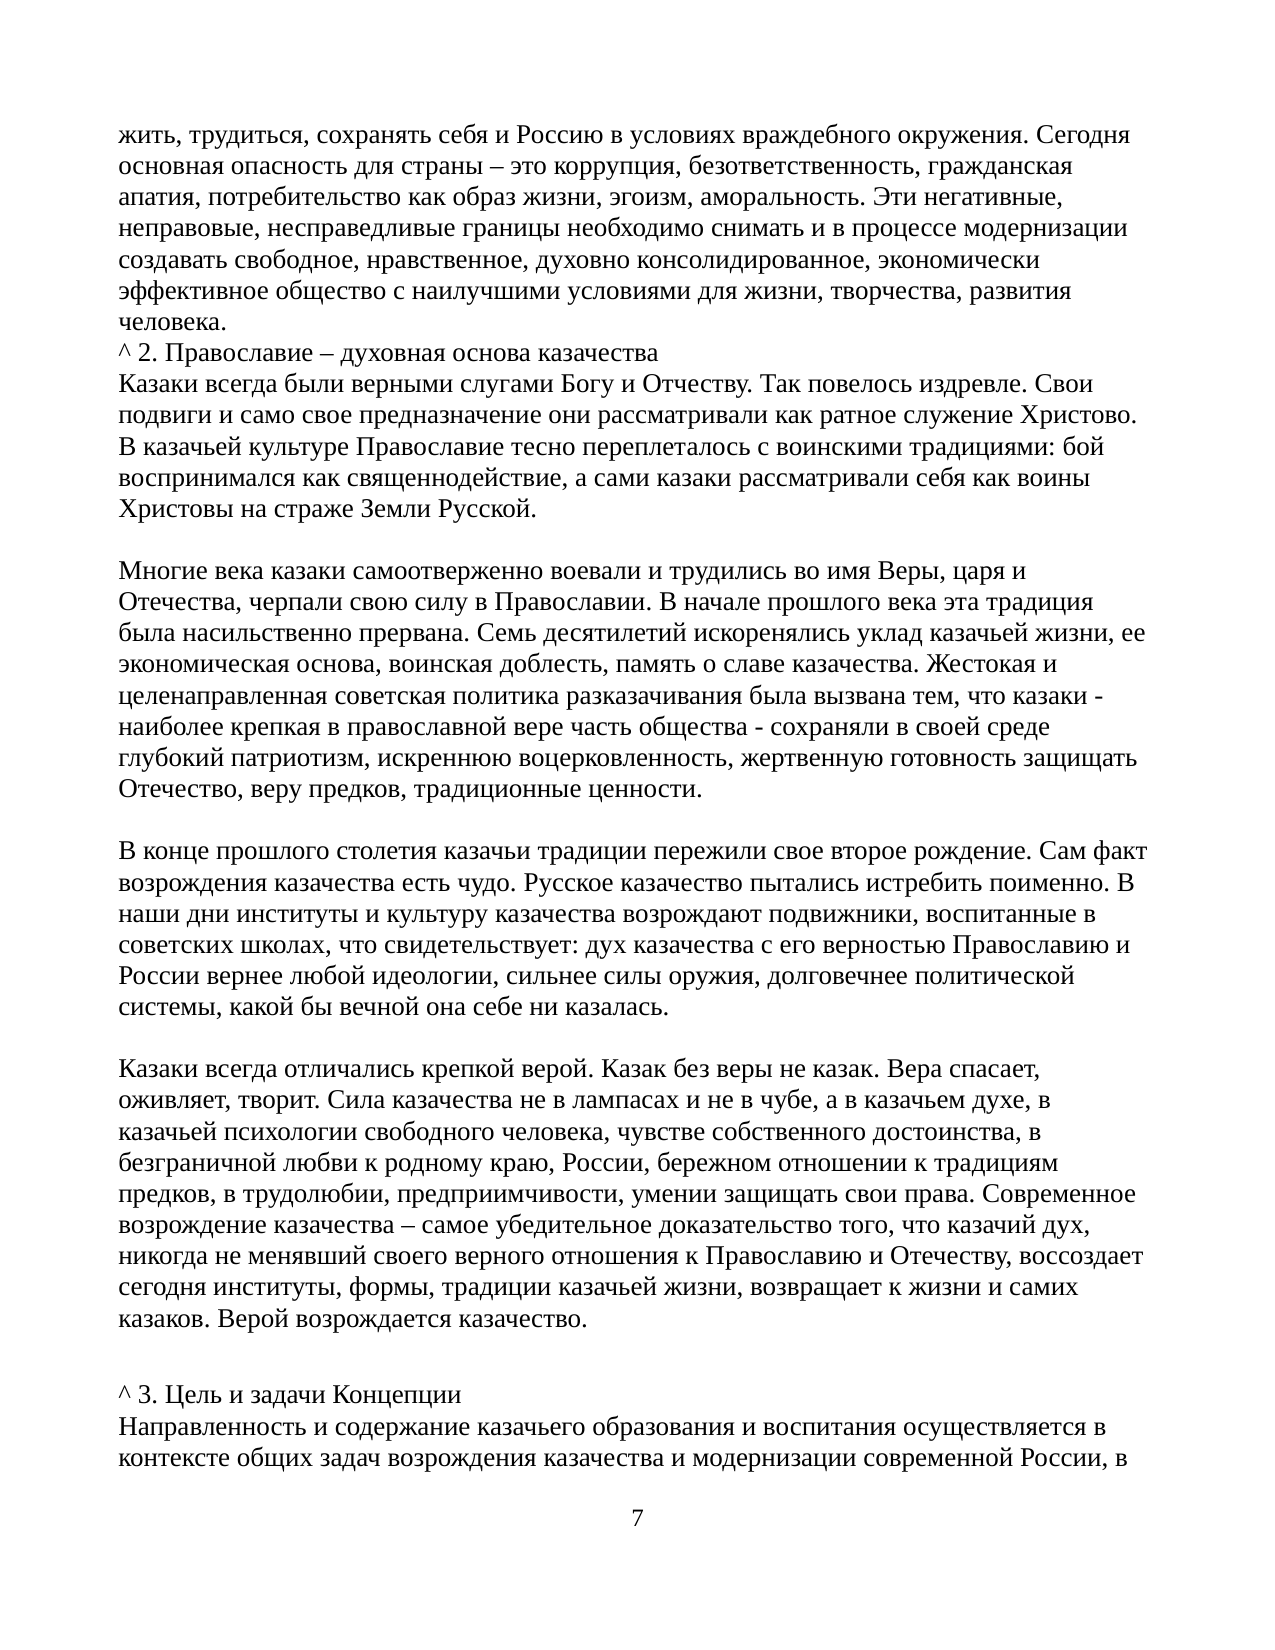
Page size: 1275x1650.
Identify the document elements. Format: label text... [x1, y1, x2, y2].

text ^ 3. Цель и задачи Концепции Направленность и содержание казачьего образования и воспитания осуществляется в контексте общих задач возрождения казачества и модернизации современной России, в [118, 1347, 1157, 1472]
text жить, трудиться, сохранять себя и Россию в условиях враждебного окружения. Сегодня основная опасность для страны – это коррупция, безответственность, гражданская апатия, потребительство как образ жизни, эгоизм, аморальность. Эти негативные, неправовые, несправедливые границы необходимо снимать и в процессе модернизации создавать свободное, нравственное, духовно консолидированное, экономически эффективное общество с наилучшими условиями для жизни, творчества, развития человека. ^ 2. Православие – духовная основа казачества Казаки всегда были верными слугами Богу и Отчеству. Так повелось издревле. Свои подвиги и само свое предназначение они рассматривали как ратное служение Христово. В казачьей культуре Православие тесно переплеталось с воинскими традициями: бой воспринимался как священнодействие, а сами казаки рассматривали себя как воины Христовы на страже Земли Русской. Многие века казаки самоотверженно воевали и трудились во имя Веры, царя и Отечества, черпали свою силу в Православии. В начале прошлого века эта традиция была насильственно прервана. Семь десятилетий искоренялись уклад казачьей жизни, ее экономическая основа, воинская доблесть, память о славе казачества. Жестокая и целенаправленная советская политика разказачивания была вызвана тем, что казаки - наиболее крепкая в православной вере часть общества - сохраняли в своей среде глубокий патриотизм, искреннюю воцерковленность, жертвенную готовность защищать Отечество, веру предков, традиционные ценности. В конце прошлого столетия казачьи традиции пережили свое второе рождение. Сам факт возрождения казачества есть чудо. Русское казачество пытались истребить поименно. В наши дни институты и культуру казачества возрождают подвижники, воспитанные в советских школах, что свидетельствует: дух казачества с его верностью Православию и России вернее любой идеологии, сильнее силы оружия, долговечнее политической системы, какой бы вечной она себе ни казалась. Казаки всегда отличались крепкой верой. Казак без веры не казак. Вера спасает, оживляет, творит. Сила казачества не в лампасах и не в чубе, а в казачьем духе, в казачьей психологии свободного человека, чувстве собственного достоинства, в безграничной любви к родному краю, России, бережном отношении к традициям предков, в трудолюбии, предприимчивости, умении защищать свои права. Современное возрождение казачества – самое убедительное доказательство того, что казачий дух, никогда не менявший своего верного отношения к Православию и Отечеству, воссоздает сегодня институты, формы, традиции казачьей жизни, возвращает к жизни и самих казаков. Верой возрождается казачество. [118, 118, 1157, 1333]
